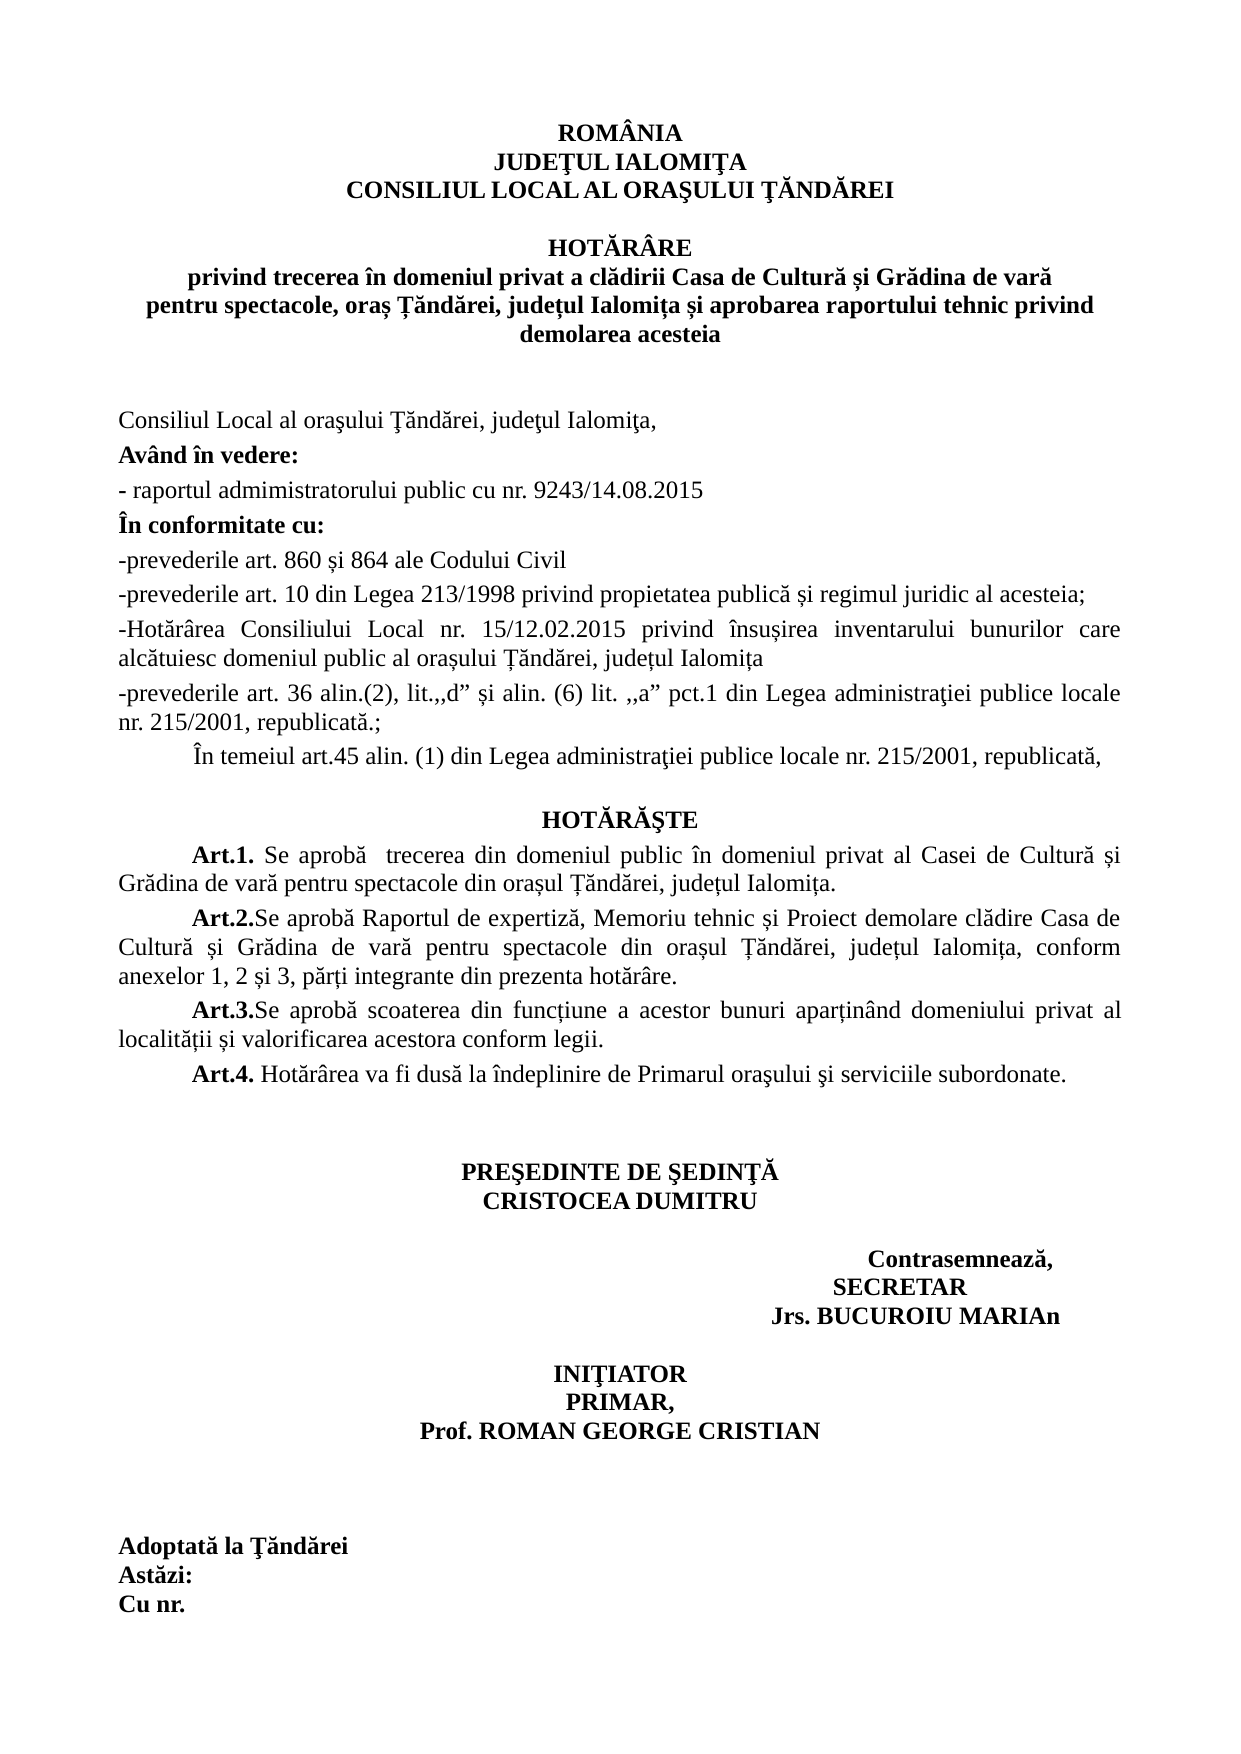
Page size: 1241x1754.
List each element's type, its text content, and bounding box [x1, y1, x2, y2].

text HOTĂRÂRE [118, 233, 1122, 262]
text PREŞEDINTE DE ŞEDINŢĂ [118, 1157, 1122, 1186]
text INIŢIATOR [118, 1359, 1122, 1387]
text privind trecerea în domeniul privat a clădirii Casa de Cultură și Grădina de vară [118, 262, 1122, 291]
text -prevederile art. 36 alin.(2), lit.,,d” și alin. (6) lit. ,,a” pct.1 din Legea administraţiei publice locale nr. 215/2001, republicată.; [118, 678, 1122, 735]
text Cu nr. [118, 1589, 1122, 1617]
text Consiliul Local al oraşului Ţăndărei, judeţul Ialomiţa, [118, 406, 1122, 434]
text Art.2.Se aprobă Raportul de expertiză, Memoriu tehnic și Proiect demolare clădire Casa de Cultură și Grădina de vară pentru spectacole din orașul Țăndărei, județul Ialomița, conform anexelor 1, 2 și 3, părți integrante din prezenta hotărâre. [118, 903, 1122, 989]
text PRIMAR, [118, 1387, 1122, 1416]
text CONSILIUL LOCAL AL ORAŞULUI ŢĂNDĂREI [118, 176, 1122, 204]
text ROMÂNIA [118, 118, 1122, 147]
text Astăzi: [118, 1560, 1122, 1589]
text Jrs. BUCUROIU MARIAn [192, 1301, 1122, 1330]
text Contrasemnează, [192, 1244, 1122, 1272]
text -prevederile art. 10 din Legea 213/1998 privind propietatea publică și regimul juridic al acesteia; [118, 579, 1122, 608]
text Având în vedere: [118, 440, 1122, 469]
text Art.1. Se aprobă trecerea din domeniul public în domeniul privat al Casei de Cultură și Grădina de vară pentru spectacole din orașul Țăndărei, județul Ialomița. [118, 840, 1122, 897]
text Art.3.Se aprobă scoaterea din funcțiune a acestor bunuri aparținând domeniului privat al localității și valorificarea acestora conform legii. [118, 996, 1122, 1053]
text -Hotărârea Consiliului Local nr. 15/12.02.2015 privind însușirea inventarului bunurilor care alcătuiesc domeniul public al orașului Țăndărei, județul Ialomița [118, 614, 1122, 672]
text - raportul admimistratorului public cu nr. 9243/14.08.2015 [118, 475, 1122, 504]
text JUDEŢUL IALOMIŢA [118, 147, 1122, 176]
text Prof. ROMAN GEORGE CRISTIAN [118, 1416, 1122, 1445]
text Art.4. Hotărârea va fi dusă la îndeplinire de Primarul oraşului şi serviciile subordonate. [118, 1059, 1122, 1088]
text pentru spectacole, oraș Țăndărei, județul Ialomița și aprobarea raportului tehnic privind demolarea acesteia [118, 291, 1122, 348]
text Adoptată la Ţăndărei [118, 1531, 1122, 1560]
text În conformitate cu: [118, 510, 1122, 539]
text -prevederile art. 860 și 864 ale Codului Civil [118, 545, 1122, 573]
text SECRETAR [192, 1272, 1122, 1301]
text HOTĂRĂŞTE [118, 805, 1122, 834]
text CRISTOCEA DUMITRU [118, 1186, 1122, 1215]
text În temeiul art.45 alin. (1) din Legea administraţiei publice locale nr. 215/2001, republicată, [118, 741, 1122, 770]
